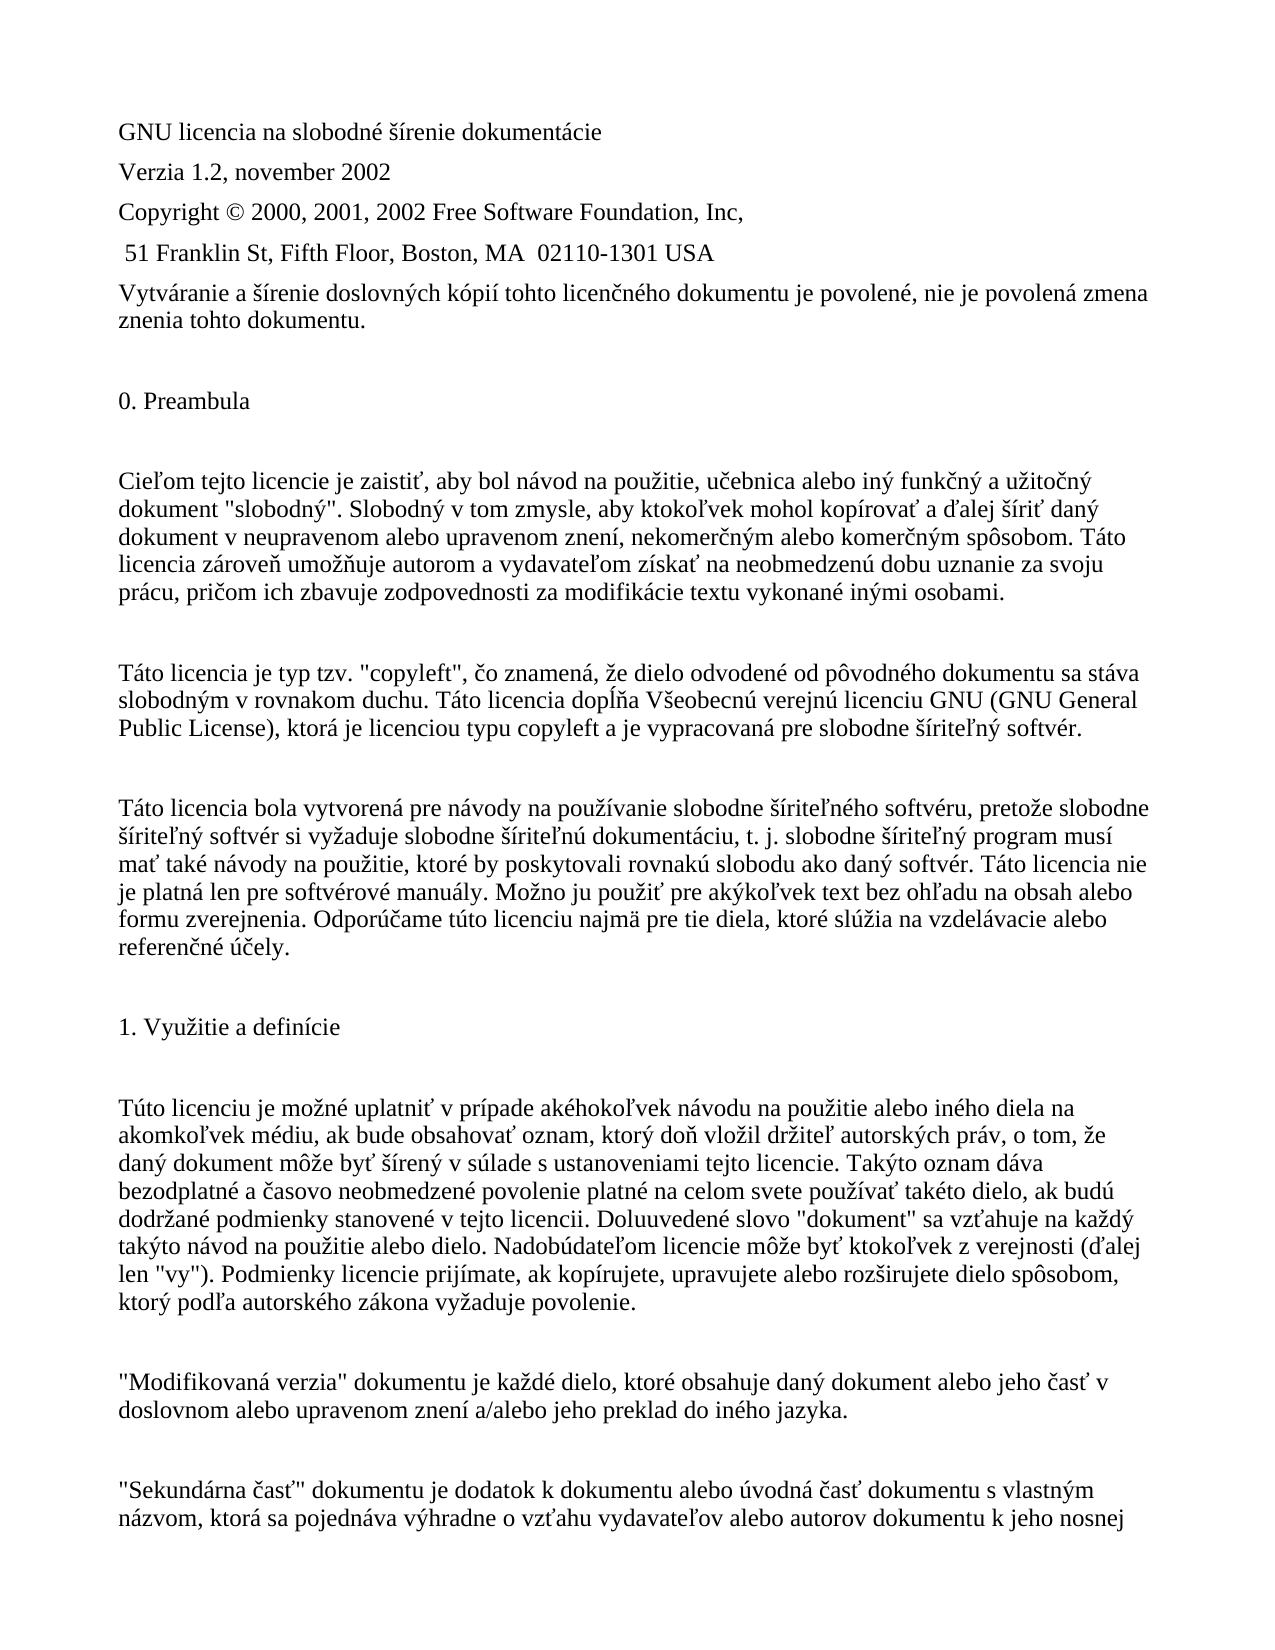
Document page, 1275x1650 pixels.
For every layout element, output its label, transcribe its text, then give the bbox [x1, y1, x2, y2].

text 0. Preambula [118, 387, 1157, 415]
text Táto licencia je typ tzv. "copyleft", čo znamená, že dielo odvodené od pôvodného dokumentu sa stáva slobodným v rovnakom duchu. Táto licencia dopĺňa Všeobecnú verejnú licenciu GNU (GNU General Public License), ktorá je licenciou typu copyleft a je vypracovaná pre slobodne šíriteľný softvér. [118, 659, 1157, 742]
text "Modifikovaná verzia" dokumentu je každé dielo, ktoré obsahuje daný dokument alebo jeho časť v doslovnom alebo upravenom znení a/alebo jeho preklad do iného jazyka. [118, 1368, 1157, 1424]
text Copyright © 2000, 2001, 2002 Free Software Foundation, Inc, [118, 198, 1157, 226]
text Vytváranie a šírenie doslovných kópií tohto licenčného dokumentu je povolené, nie je povolená zmena znenia tohto dokumentu. [118, 279, 1157, 334]
text Táto licencia bola vytvorená pre návody na používanie slobodne šíriteľného softvéru, pretože slobodne šíriteľný softvér si vyžaduje slobodne šíriteľnú dokumentáciu, t. j. slobodne šíriteľný program musí mať také návody na použitie, ktoré by poskytovali rovnakú slobodu ako daný softvér. Táto licencia nie je platná len pre softvérové manuály. Možno ju použiť pre akýkoľvek text bez ohľadu na obsah alebo formu zverejnenia. Odporúčame túto licenciu najmä pre tie diela, ktoré slúžia na vzdelávacie alebo referenčné účely. [118, 794, 1157, 961]
text "Sekundárna časť" dokumentu je dodatok k dokumentu alebo úvodná časť dokumentu s vlastným názvom, ktorá sa pojednáva výhradne o vzťahu vydavateľov alebo autorov dokumentu k jeho nosnej [118, 1476, 1157, 1532]
text 1. Využitie a definície [118, 1013, 1157, 1041]
text 51 Franklin St, Fifth Floor, Boston, MA 02110-1301 USA [118, 239, 1157, 266]
text Verzia 1.2, november 2002 [118, 158, 1157, 186]
text Cieľom tejto licencie je zaistiť, aby bol návod na použitie, učebnica alebo iný funkčný a užitočný dokument "slobodný". Slobodný v tom zmysle, aby ktokoľvek mohol kopírovať a ďalej šíriť daný dokument v neupravenom alebo upravenom znení, nekomerčným alebo komerčným spôsobom. Táto licencia zároveň umožňuje autorom a vydavateľom získať na neobmedzenú dobu uznanie za svoju prácu, pričom ich zbavuje zodpovednosti za modifikácie textu vykonané inými osobami. [118, 467, 1157, 606]
text GNU licencia na slobodné šírenie dokumentácie [118, 118, 1157, 146]
text Túto licenciu je možné uplatniť v prípade akéhokoľvek návodu na použitie alebo iného diela na akomkoľvek médiu, ak bude obsahovať oznam, ktorý doň vložil držiteľ autorských práv, o tom, že daný dokument môže byť šírený v súlade s ustanoveniami tejto licencie. Takýto oznam dáva bezodplatné a časovo neobmedzené povolenie platné na celom svete používať takéto dielo, ak budú dodržané podmienky stanovené v tejto licencii. Doluuvedené slovo "dokument" sa vzťahuje na každý takýto návod na použitie alebo dielo. Nadobúdateľom licencie môže byť ktokoľvek z verejnosti (ďalej len "vy"). Podmienky licencie prijímate, ak kopírujete, upravujete alebo rozširujete dielo spôsobom, ktorý podľa autorského zákona vyžaduje povolenie. [118, 1094, 1157, 1316]
